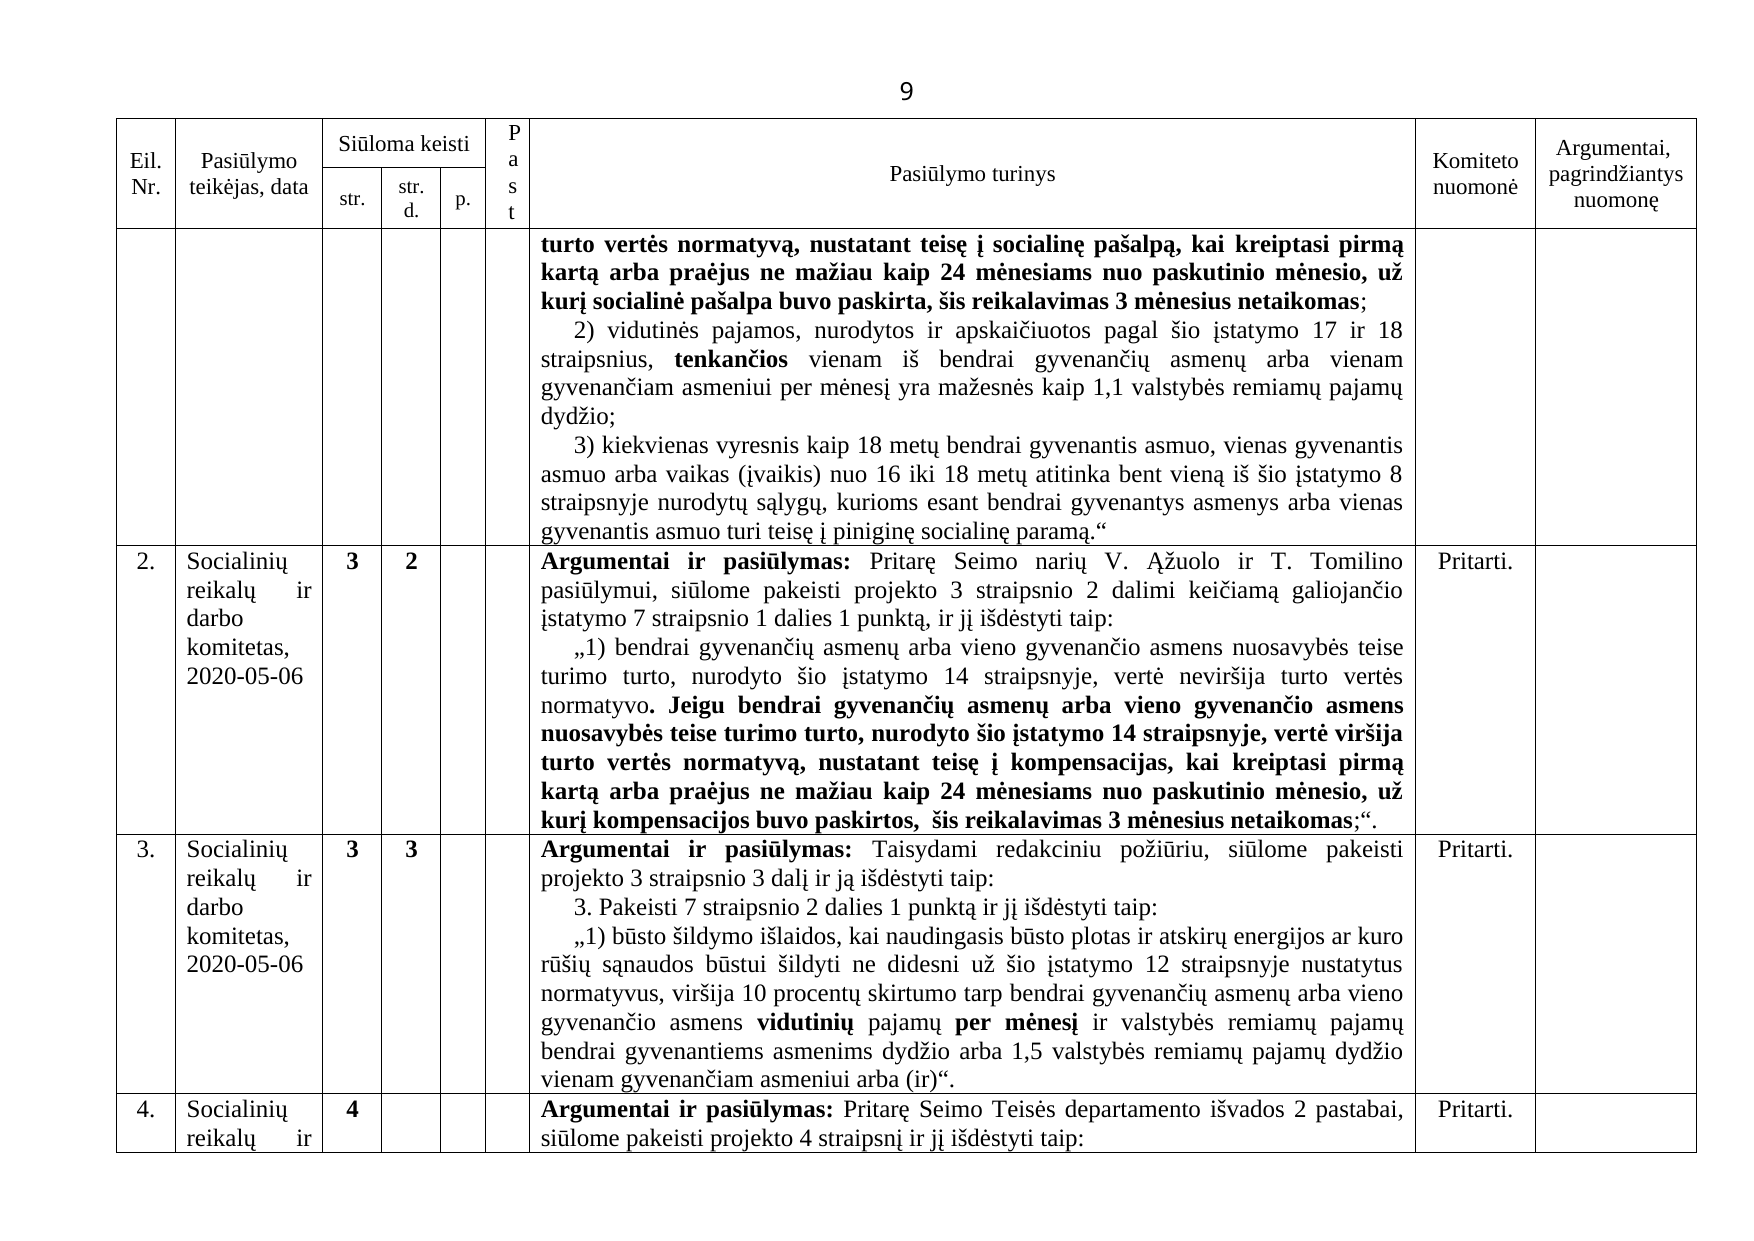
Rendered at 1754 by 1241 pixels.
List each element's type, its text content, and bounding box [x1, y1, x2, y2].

table_cell [1536, 229, 1696, 545]
table_cell Argumentai ir pasiūlymas: Pritarę Seimo Teisės departamento išvados 2 pastabai, siūlome pakeisti projekto 4 straipsnį ir jį išdėstyti taip: [530, 1094, 1415, 1152]
table_header Pasiūlymo turinys [530, 119, 1415, 228]
table_cell [1536, 1094, 1696, 1152]
table_cell [1536, 546, 1696, 833]
table_cell Socialinių reikalų ir darbo komitetas, 2020-05-06 [176, 835, 322, 1093]
table_cell Argumentai ir pasiūlymas: Pritarę Seimo narių V. Ąžuolo ir T. Tomilino pasiūlymui, siūlome pakeisti projekto 3 straipsnio 2 dalimi keičiamą galiojančio įstatymo 7 straipsnio 1 dalies 1 punktą, ir jį išdėstyti taip: „1) bendrai gyvenančių asmenų arba vieno gyvenančio asmens nuosavybės teise turimo turto, nurodyto šio įstatymo 14 straipsnyje, vertė neviršija turto vertės normatyvo. Jeigu bendrai gyvenančių asmenų arba vieno gyvenančio asmens nuosavybės teise turimo turto, nurodyto šio įstatymo 14 straipsnyje, vertė viršija turto vertės normatyvą, nustatant teisę į kompensacijas, kai kreiptasi pirmą kartą arba praėjus ne mažiau kaip 24 mėnesiams nuo paskutinio mėnesio, už kurį kompensacijos buvo paskirtos, šis reikalavimas 3 mėnesius netaikomas;“. [530, 546, 1415, 833]
table_cell turto vertės normatyvą, nustatant teisę į socialinę pašalpą, kai kreiptasi pirmą kartą arba praėjus ne mažiau kaip 24 mėnesiams nuo paskutinio mėnesio, už kurį socialinė pašalpa buvo paskirta, šis reikalavimas 3 mėnesius netaikomas; 2) vidutinės pajamos, nurodytos ir apskaičiuotos pagal šio įstatymo 17 ir 18 straipsnius, tenkančios vienam iš bendrai gyvenančių asmenų arba vienam gyvenančiam asmeniui per mėnesį yra mažesnės kaip 1,1 valstybės remiamų pajamų dydžio; 3) kiekvienas vyresnis kaip 18 metų bendrai gyvenantis asmuo, vienas gyvenantis asmuo arba vaikas (įvaikis) nuo 16 iki 18 metų atitinka bent vieną iš šio įstatymo 8 straipsnyje nurodytų sąlygų, kurioms esant bendrai gyvenantys asmenys arba vienas gyvenantis asmuo turi teisę į piniginę socialinę paramą.“ [530, 229, 1415, 545]
table_cell [382, 1094, 440, 1152]
table_cell [1536, 835, 1696, 1093]
table_cell [486, 1094, 529, 1152]
table_header Eil. Nr. [117, 119, 175, 228]
table_cell Socialinių reikalų ir [176, 1094, 322, 1152]
table_cell 3 [382, 835, 440, 1093]
table_cell [441, 546, 485, 833]
table_cell 4 [323, 1094, 381, 1152]
table_header Siūloma keisti [323, 119, 485, 167]
table_cell p. [441, 168, 485, 228]
table_cell [176, 229, 322, 545]
table_header Pasiūlymo teikėjas, data [176, 119, 322, 228]
table_cell Pritarti. [1416, 1094, 1535, 1152]
table_cell 2. [117, 546, 175, 833]
table_cell Argumentai ir pasiūlymas: Taisydami redakciniu požiūriu, siūlome pakeisti projekto 3 straipsnio 3 dalį ir ją išdėstyti taip: 3. Pakeisti 7 straipsnio 2 dalies 1 punktą ir jį išdėstyti taip: „1) būsto šildymo išlaidos, kai naudingasis būsto plotas ir atskirų energijos ar kuro rūšių sąnaudos būstui šildyti ne didesni už šio įstatymo 12 straipsnyje nustatytus normatyvus, viršija 10 procentų skirtumo tarp bendrai gyvenančių asmenų arba vieno gyvenančio asmens vidutinių pajamų per mėnesį ir valstybės remiamų pajamų bendrai gyvenantiems asmenims dydžio arba 1,5 valstybės remiamų pajamų dydžio vienam gyvenančiam asmeniui arba (ir)“. [530, 835, 1415, 1093]
table_cell Pritarti. [1416, 835, 1535, 1093]
table_cell 3 [323, 835, 381, 1093]
table_cell [382, 229, 440, 545]
table_cell [486, 546, 529, 833]
table_cell [441, 229, 485, 545]
table_cell Socialinių reikalų ir darbo komitetas, 2020-05-06 [176, 546, 322, 833]
table_cell Pritarti. [1416, 546, 1535, 833]
table_cell [1416, 229, 1535, 545]
table_cell [441, 835, 485, 1093]
table_cell 3. [117, 835, 175, 1093]
table_cell 3 [323, 546, 381, 833]
table_cell 4. [117, 1094, 175, 1152]
table_header Argumentai, pagrindžiantys nuomonę [1536, 119, 1696, 228]
table_cell [441, 1094, 485, 1152]
table_header Pastabos [486, 119, 529, 228]
table_cell [486, 835, 529, 1093]
table_cell [486, 229, 529, 545]
table_cell [323, 229, 381, 545]
table_cell [117, 229, 175, 545]
table_cell str. [323, 168, 381, 228]
table_cell str. d. [382, 168, 440, 228]
table_header Komiteto nuomonė [1416, 119, 1535, 228]
table_cell 2 [382, 546, 440, 833]
